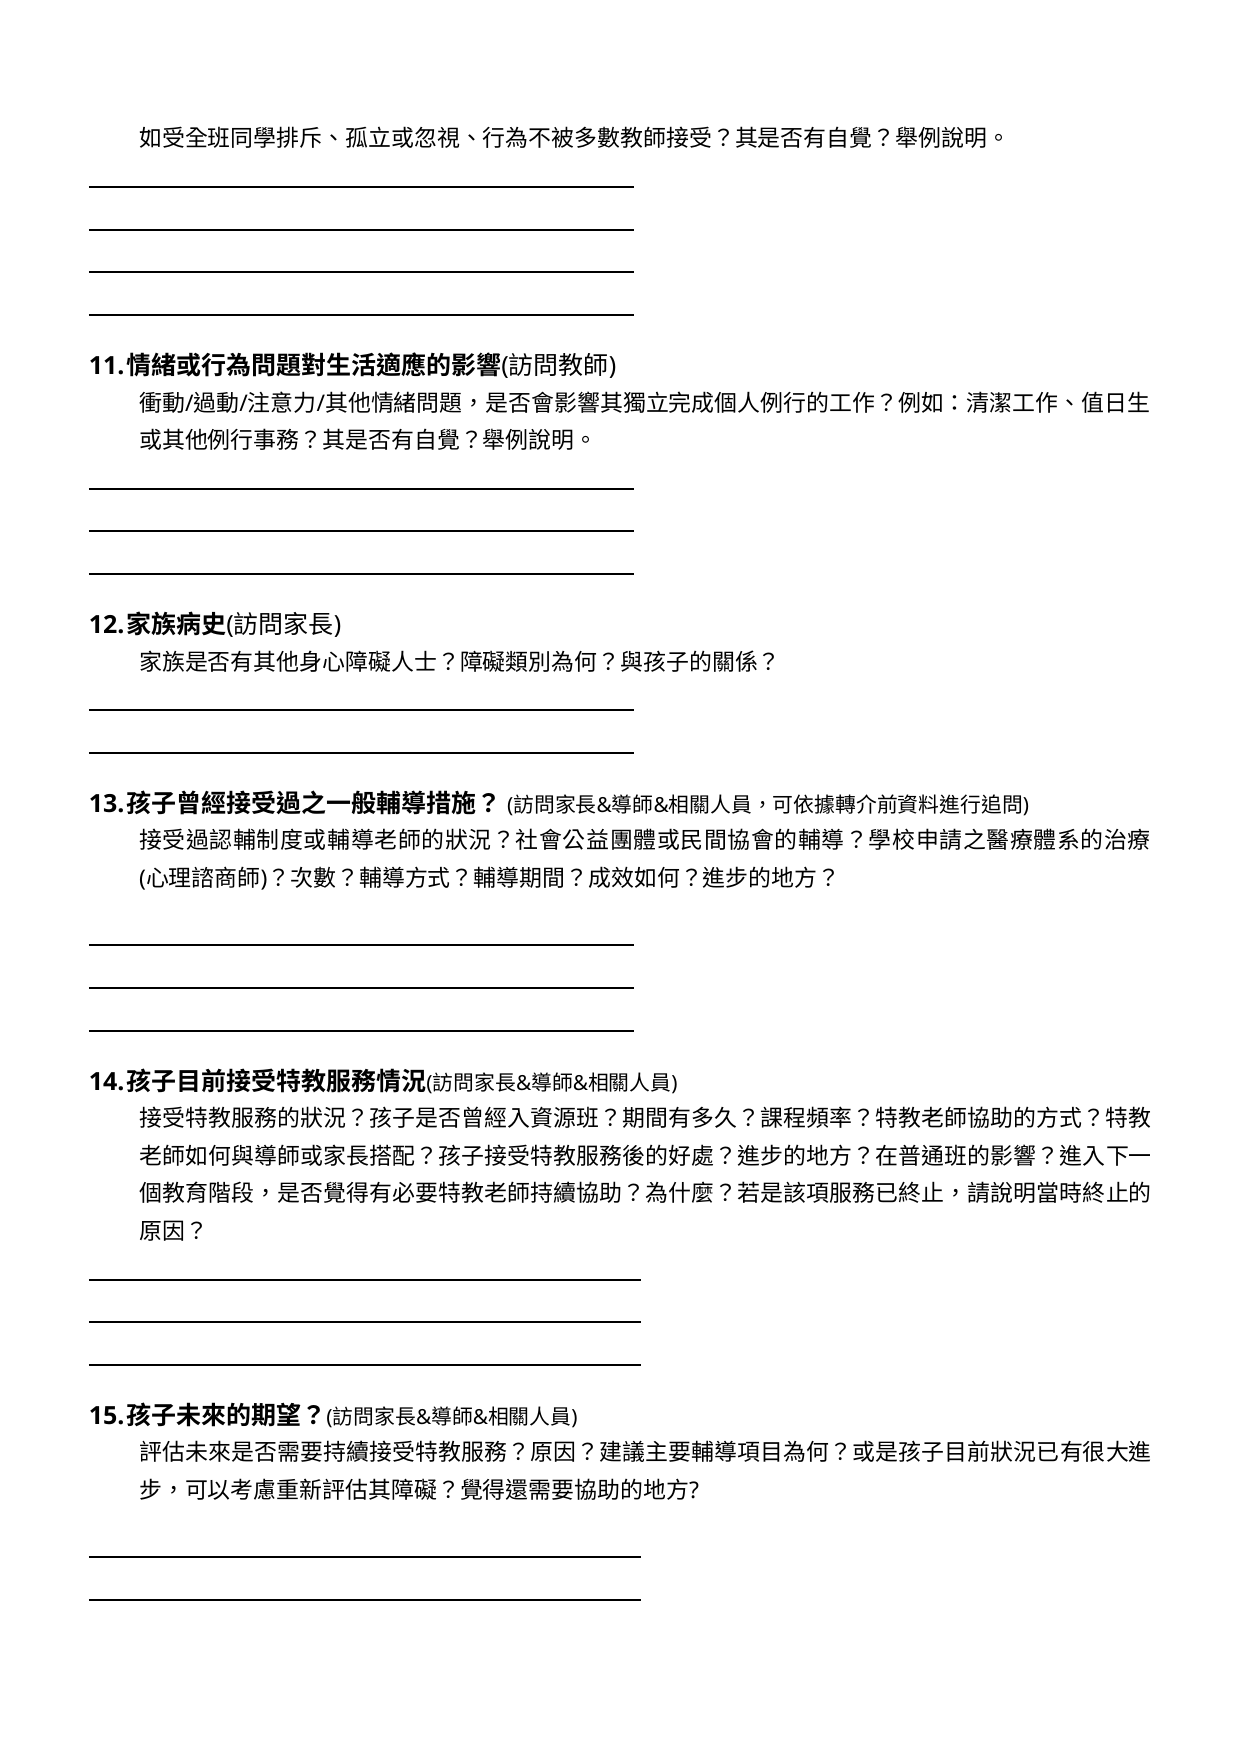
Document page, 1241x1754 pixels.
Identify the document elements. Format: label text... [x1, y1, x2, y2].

text 如受全班同學排斥、孤立或忽視、行為不被多數教師接受？其是否有自覺？舉例說明。 [139, 118, 1152, 156]
list 孩子未來的期望？(訪問家長&導師&相關人員) [89, 1395, 1152, 1432]
list 情緒或行為問題對生活適應的影響(訪問教師) [89, 345, 1152, 382]
text 接受過認輔制度或輔導老師的狀況？社會公益團體或民間協會的輔導？學校申請之醫療體系的治療(心理諮商師)？次數？輔導方式？輔導期間？成效如何？進步的地方？ [139, 820, 1152, 895]
list 孩子曾經接受過之一般輔導措施？ (訪問家長&導師&相關人員，可依據轉介前資料進行追問) [89, 783, 1152, 820]
list 家族病史(訪問家長) [89, 604, 1152, 641]
text 接受特教服務的狀況？孩子是否曾經入資源班？期間有多久？課程頻率？特教老師協助的方式？特教老師如何與導師或家長搭配？孩子接受特教服務後的好處？進步的地方？在普通班的影響？進入下一個教育階段，是否覺得有必要特教老師持續協助？為什麼？若是該項服務已終止，請說明當時終止的原因？ [139, 1098, 1152, 1248]
text 家族是否有其他身心障礙人士？障礙類別為何？與孩子的關係？ [139, 641, 1152, 679]
text 評估未來是否需要持續接受特教服務？原因？建議主要輔導項目為何？或是孩子目前狀況已有很大進步，可以考慮重新評估其障礙？覺得還需要協助的地方? [139, 1432, 1152, 1507]
list 孩子目前接受特教服務情況(訪問家長&導師&相關人員) [89, 1061, 1152, 1098]
text 衝動/過動/注意力/其他情緒問題，是否會影響其獨立完成個人例行的工作？例如：清潔工作、值日生或其他例行事務？其是否有自覺？舉例說明。 [139, 382, 1152, 457]
